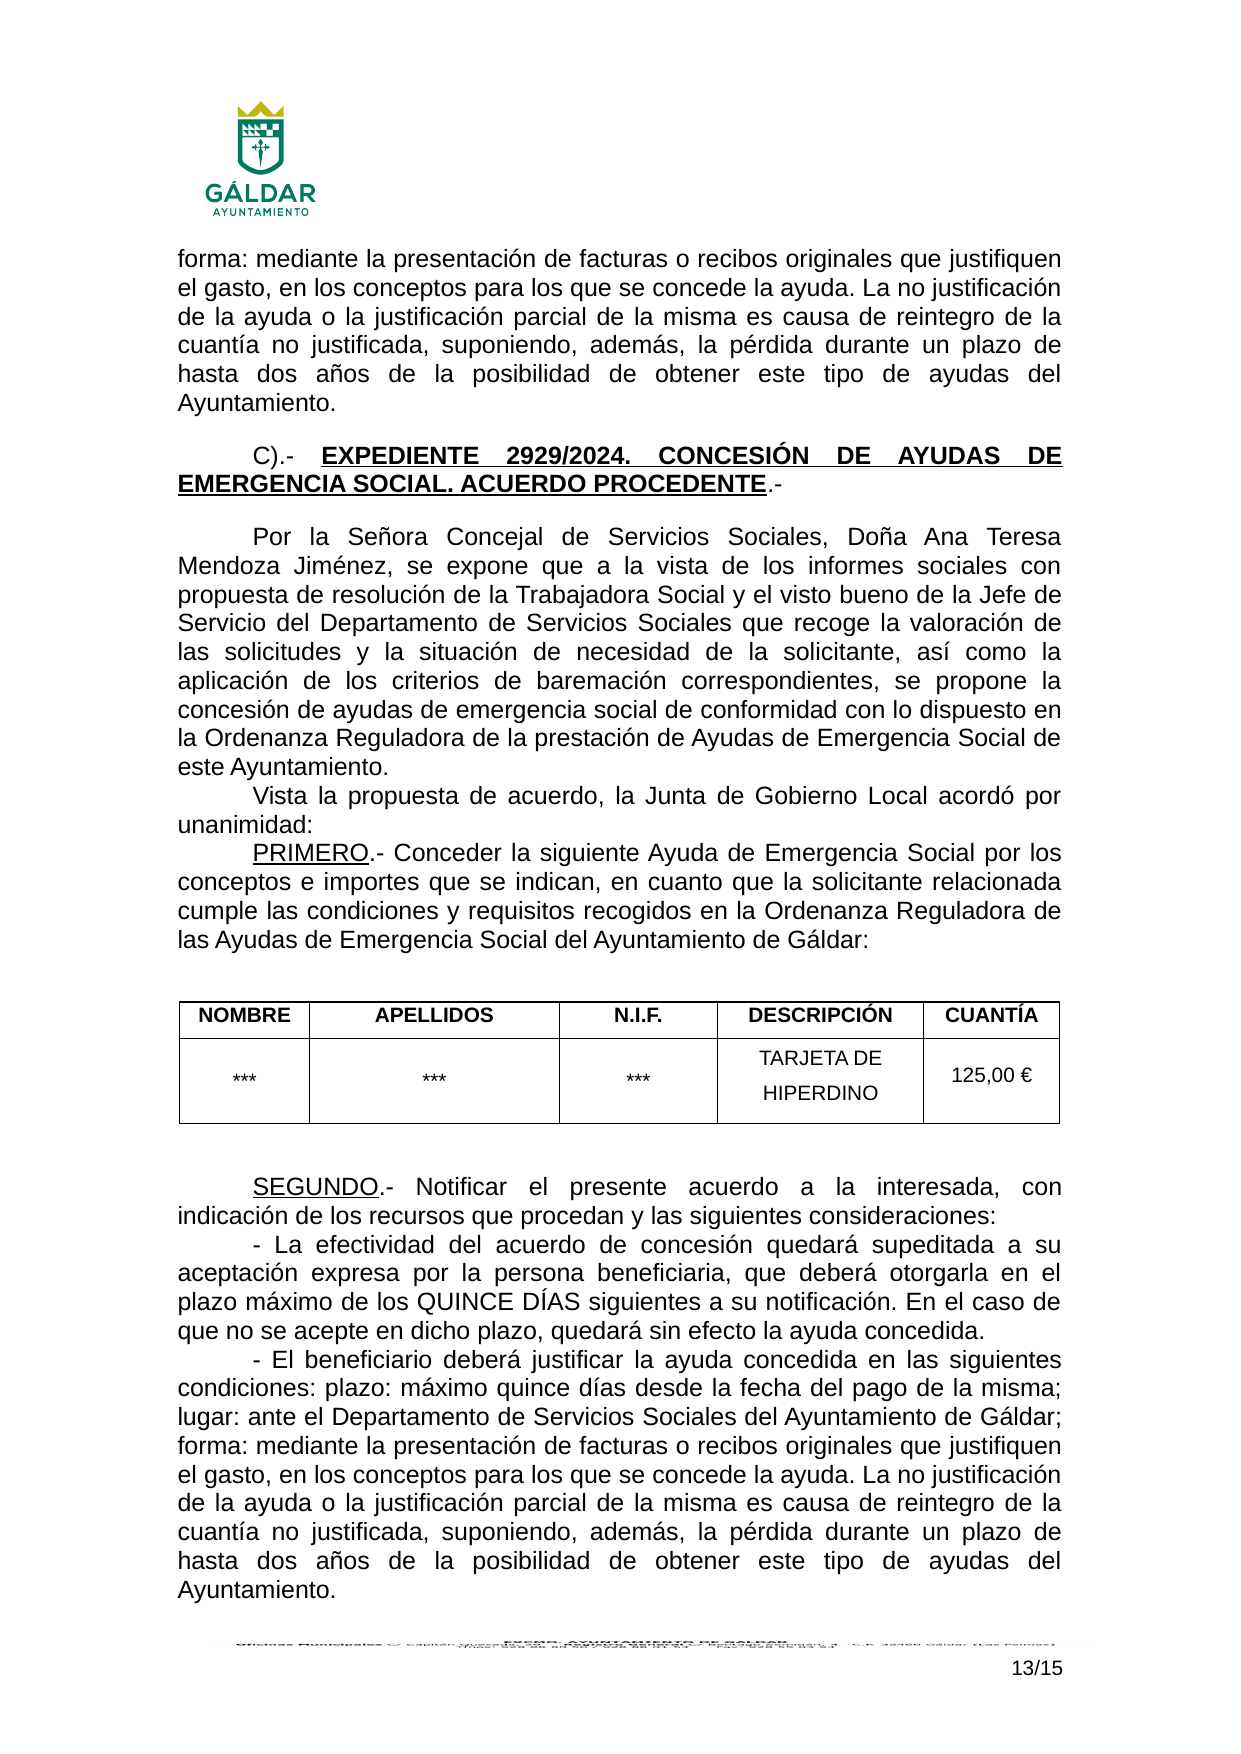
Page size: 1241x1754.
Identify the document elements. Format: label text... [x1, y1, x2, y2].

table_cell TARJETA DE HIPERDINO [718, 1039, 923, 1123]
text Por la Señora Concejal de Servicios Sociales, Doña Ana Teresa Mendoza Jiménez, se expone que a la vista de los informes sociales con propuesta de resolución de la Trabajadora Social y el visto bueno de la Jefe de Servicio del Departamento de Servicios Sociales que recoge la valoración de las solicitudes y la situación de necesidad de la solicitante, así como la aplicación de los criterios de baremación correspondientes, se propone la concesión de ayudas de emergencia social de conformidad con lo dispuesto en la Ordenanza Reguladora de la prestación de Ayudas de Emergencia Social de este Ayuntamiento. [177, 522, 1063, 781]
table_cell *** [560, 1039, 717, 1123]
text C).- EXPEDIENTE 2929/2024. CONCESIÓN DE AYUDAS DE EMERGENCIA SOCIAL. ACUERDO PROCEDENTE.- [177, 441, 1063, 498]
table_cell *** [310, 1039, 559, 1123]
text - El beneficiario deberá justificar la ayuda concedida en las siguientes condiciones: plazo: máximo quince días desde la fecha del pago de la misma; lugar: ante el Departamento de Servicios Sociales del Ayuntamiento de Gáldar; forma: mediante la presentación de facturas o recibos originales que justifiquen el gasto, en los conceptos para los que se concede la ayuda. La no justificación de la ayuda o la justificación parcial de la misma es causa de reintegro de la cuantía no justificada, suponiendo, además, la pérdida durante un plazo de hasta dos años de la posibilidad de obtener este tipo de ayudas del Ayuntamiento. [177, 1344, 1063, 1603]
table_header NOMBRE [180, 1003, 309, 1038]
picture [186, 73, 335, 245]
picture [245, 1641, 1058, 1648]
table_header N.I.F. [560, 1003, 717, 1038]
table_header APELLIDOS [310, 1003, 559, 1038]
text Vista la propuesta de acuerdo, la Junta de Gobierno Local acordó por unanimidad: [177, 781, 1063, 838]
table_cell *** [180, 1039, 309, 1123]
table_header CUANTÍA [924, 1003, 1059, 1038]
text SEGUNDO.- Notificar el presente acuerdo a la interesada, con indicación de los recursos que procedan y las siguientes consideraciones: [177, 1172, 1063, 1229]
table_header DESCRIPCIÓN [718, 1003, 923, 1038]
text - La efectividad del acuerdo de concesión quedará supeditada a su aceptación expresa por la persona beneficiaria, que deberá otorgarla en el plazo máximo de los QUINCE DÍAS siguientes a su notificación. En el caso de que no se acepte en dicho plazo, quedará sin efecto la ayuda concedida. [177, 1229, 1063, 1344]
text forma: mediante la presentación de facturas o recibos originales que justifiquen el gasto, en los conceptos para los que se concede la ayuda. La no justificación de la ayuda o la justificación parcial de la misma es causa de reintegro de la cuantía no justificada, suponiendo, además, la pérdida durante un plazo de hasta dos años de la posibilidad de obtener este tipo de ayudas del Ayuntamiento. [177, 244, 1063, 417]
text PRIMERO.- Conceder la siguiente Ayuda de Emergencia Social por los conceptos e importes que se indican, en cuanto que la solicitante relacionada cumple las condiciones y requisitos recogidos en la Ordenanza Reguladora de las Ayudas de Emergencia Social del Ayuntamiento de Gáldar: [177, 838, 1063, 953]
table_cell 125,00 € [924, 1039, 1059, 1123]
